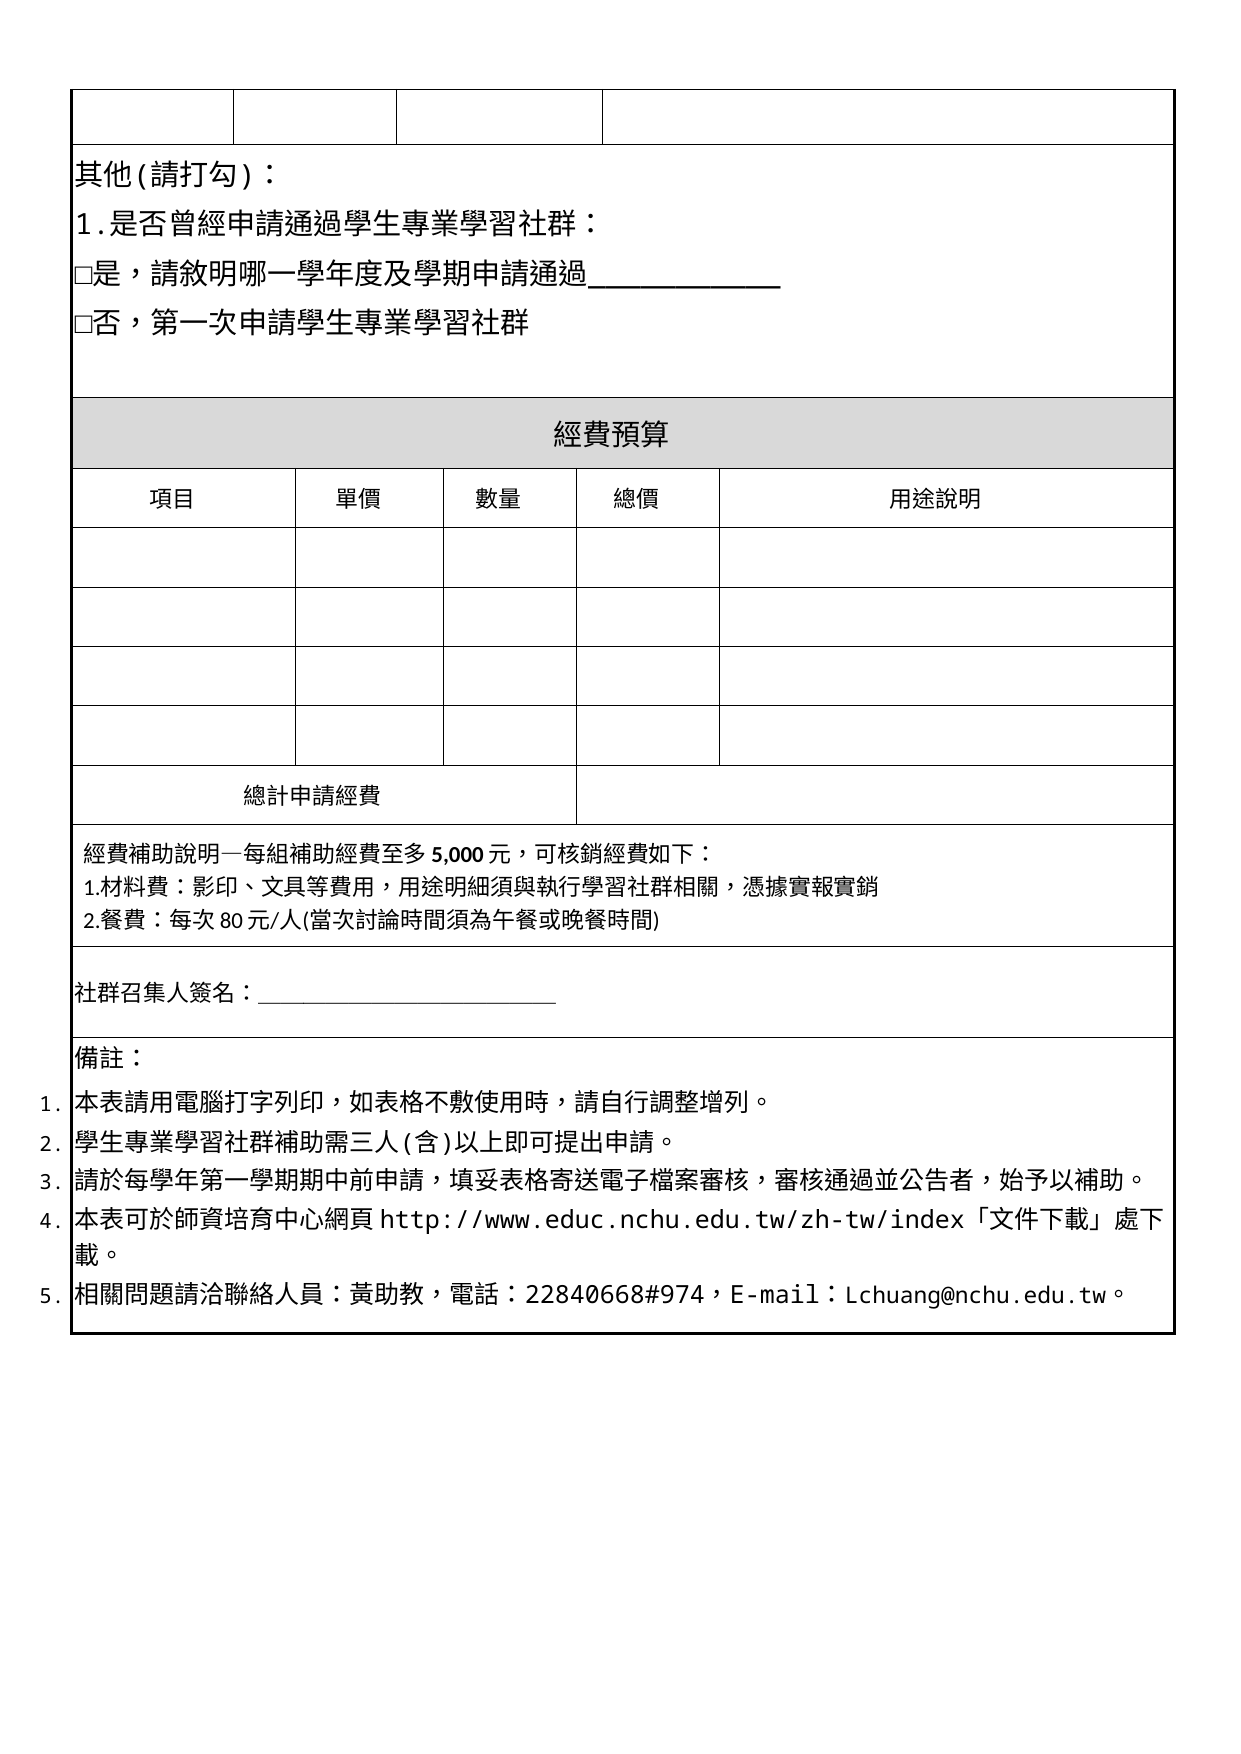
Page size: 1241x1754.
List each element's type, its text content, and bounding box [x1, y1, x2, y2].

table_cell [444, 588, 576, 646]
table_cell 單價 [296, 469, 443, 527]
table_cell 經費預算 [73, 398, 1173, 468]
table_cell [577, 766, 1173, 824]
table_cell [577, 588, 719, 646]
table_cell [296, 706, 443, 765]
table_cell [73, 706, 295, 765]
table_cell [720, 647, 1173, 705]
table_cell 經費補助說明—每組補助經費至多5,000元，可核銷經費如下： 1.材料費：影印、文具等費用，用途明細須與執行學習社群相關，憑據實報實銷 2.餐費：每次80元/人(當次討論時間須為午餐或晚餐時間) [73, 825, 1173, 946]
table_cell [73, 90, 233, 144]
table_cell [444, 528, 576, 587]
table_cell [720, 588, 1173, 646]
table_cell [73, 588, 295, 646]
table_cell 用途說明 [720, 469, 1173, 527]
table_cell 其他(請打勾)： 1.是否曾經申請通過學生專業學習社群： □是，請敘明哪一學年度及學期申請通過___________ □否，第一次申請學生專業學習社群 [73, 145, 1173, 397]
table_cell [296, 647, 443, 705]
table_cell [444, 647, 576, 705]
table_cell [73, 647, 295, 705]
table_cell [720, 528, 1173, 587]
table_cell [720, 706, 1173, 765]
table_cell [577, 706, 719, 765]
table_cell [577, 647, 719, 705]
table_cell 總價 [577, 469, 719, 527]
table_cell 數量 [444, 469, 576, 527]
table_cell 備註： 本表請用電腦打字列印，如表格不敷使用時，請自行調整增列。 學生專業學習社群補助需三人(含)以上即可提出申請。 請於每學年第一學期期中前申請，填妥表格寄送電子檔案審核，審核通過並公告者，始予以補助。 本表可於師資培育中心網頁http://www.educ.nchu.edu.tw/zh-tw/index「文件下載」處下載。 相關問題請洽聯絡人員：黃助教，電話：22840668#974，E-mail：Lchuang@nchu.edu.tw。 [73, 1038, 1173, 1332]
table_cell [296, 528, 443, 587]
table_cell [234, 90, 396, 144]
table_cell 項目 [73, 469, 295, 527]
table_cell [577, 528, 719, 587]
table_cell [397, 90, 602, 144]
table_cell [73, 528, 295, 587]
table_cell 社群召集人簽名：＿＿＿＿＿＿＿＿＿＿＿＿＿ [73, 947, 1173, 1037]
table_cell [444, 706, 576, 765]
table_cell [603, 90, 1173, 144]
table_cell 總計申請經費 [73, 766, 576, 824]
table_cell [296, 588, 443, 646]
